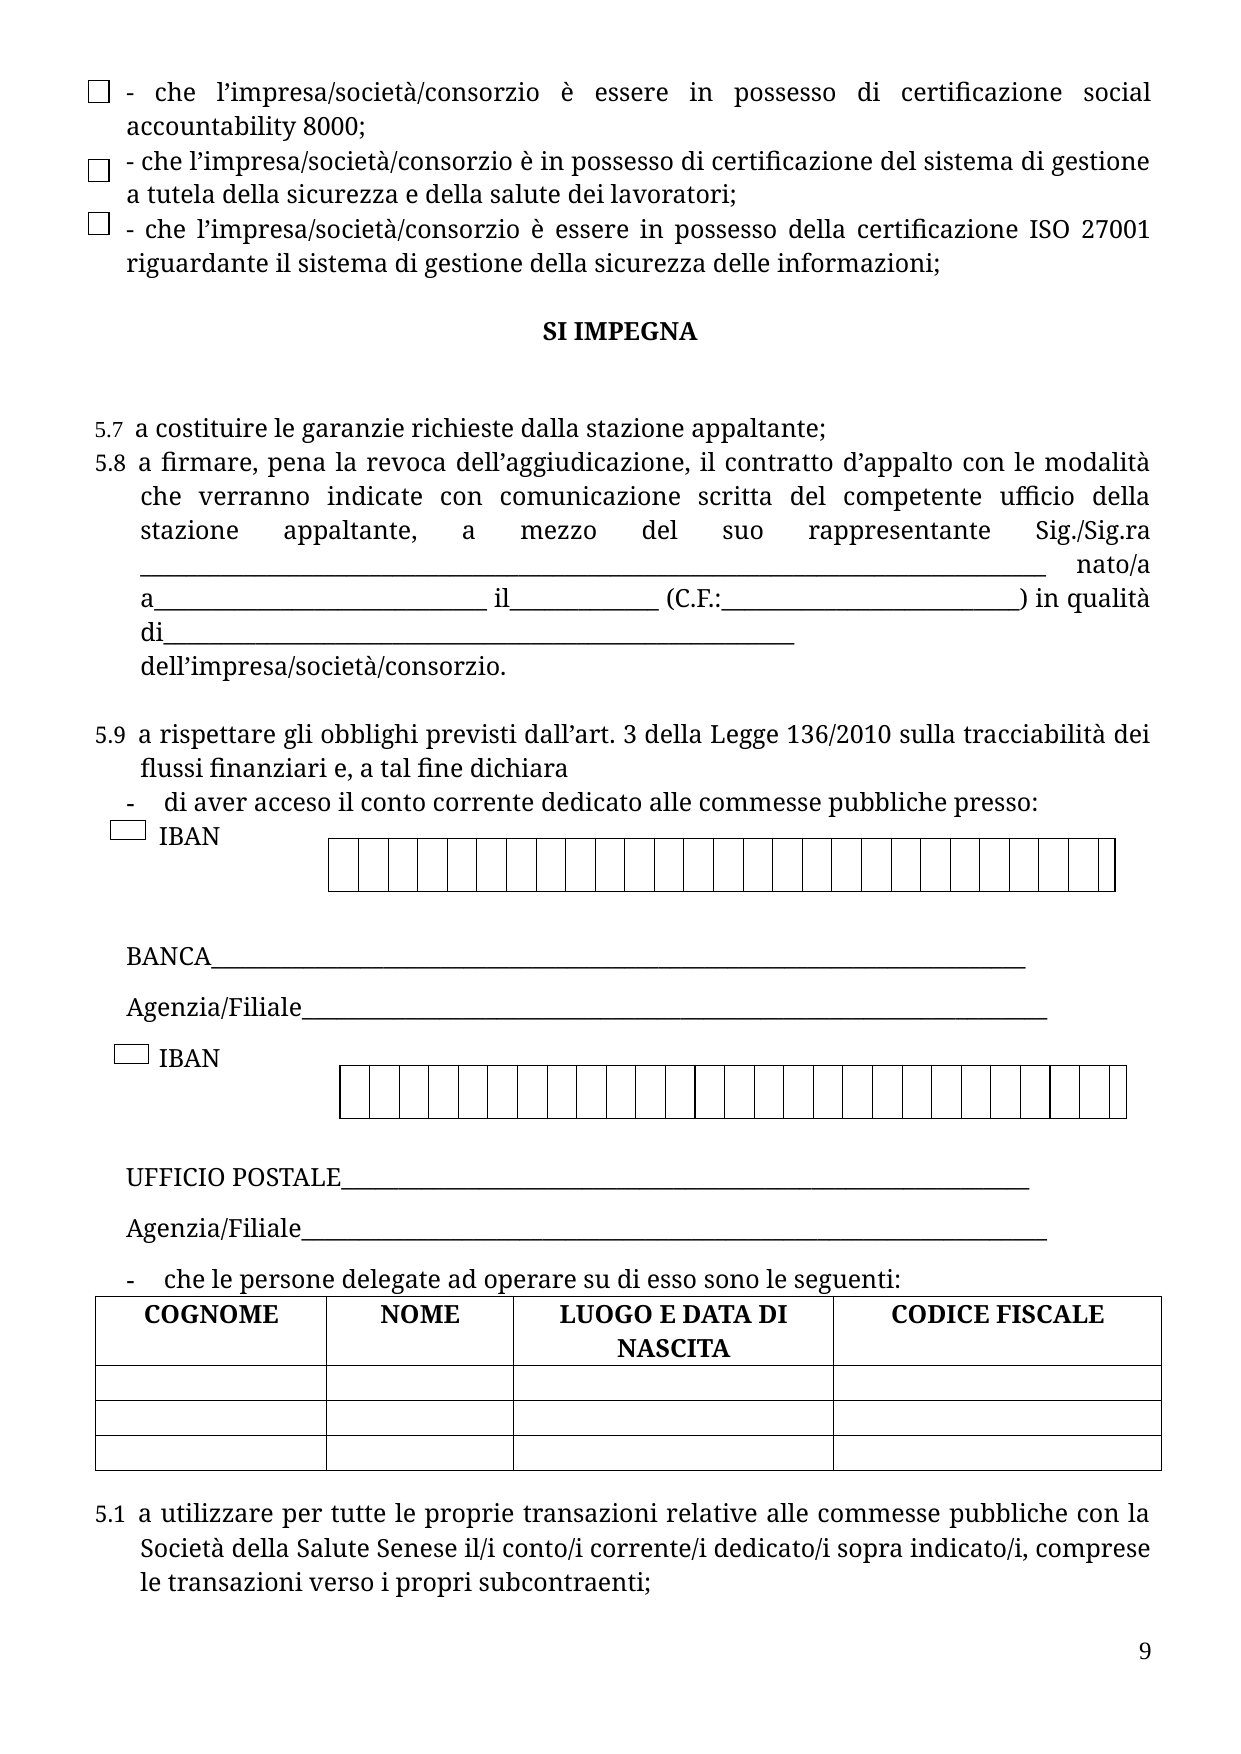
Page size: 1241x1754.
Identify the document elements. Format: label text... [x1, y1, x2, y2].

table_cell [834, 1401, 1161, 1435]
table_header [991, 1066, 1020, 1118]
table_cell [96, 1436, 326, 1470]
table_header [1069, 839, 1098, 891]
table_header [873, 1066, 902, 1118]
text Agenzia/Filiale_________________________________________________________________ [89, 989, 1152, 1023]
table_cell [514, 1401, 833, 1435]
table_header [389, 839, 417, 891]
text - che l’impresa/società/consorzio è essere in possesso di certificazione social accountability 8000; [126, 75, 1152, 143]
list che le persone delegate ad operare su di esso sono le seguenti: [126, 1262, 1152, 1296]
table_header [951, 839, 979, 891]
list di aver acceso il conto corrente dedicato alle commesse pubbliche presso: [126, 785, 1152, 819]
table_header [1080, 1066, 1109, 1118]
text IBAN [126, 1040, 1152, 1118]
table_header [980, 839, 1009, 891]
table_cell [327, 1401, 513, 1435]
table_header [832, 839, 861, 891]
table_header [488, 1066, 517, 1118]
table_header CODICE FISCALE [834, 1297, 1161, 1365]
text UFFICIO POSTALE____________________________________________________________ [89, 1159, 1152, 1193]
table_header [1051, 1066, 1079, 1118]
table_header [684, 839, 713, 891]
table_header [429, 1066, 458, 1118]
table_header [477, 839, 506, 891]
table_header [784, 1066, 813, 1118]
table_header [636, 1066, 665, 1118]
table_header [548, 1066, 576, 1118]
table_header [507, 839, 536, 891]
table_header NOME [327, 1297, 513, 1365]
table_header [744, 839, 772, 891]
table_header [566, 839, 595, 891]
table_header [655, 839, 683, 891]
text Agenzia/Filiale_________________________________________________________________ [89, 1211, 1152, 1244]
table_header LUOGO E DATA DI NASCITA [514, 1297, 833, 1365]
table_cell [327, 1436, 513, 1470]
text - che l’impresa/società/consorzio è in possesso di certificazione del sistema di gestione a tutela della sicurezza e della salute dei lavoratori; [126, 143, 1152, 211]
table_cell [96, 1366, 326, 1400]
text [115, 1045, 148, 1063]
table_header [714, 839, 743, 891]
table_cell [834, 1366, 1161, 1400]
table_header [518, 1066, 547, 1118]
list a utilizzare per tutte le proprie transazioni relative alle commesse pubbliche con la Società della Salute Senese il/i conto/i corrente/i dedicato/i sopra indicato/i, comprese le transazioni verso i propri subcontraenti; [89, 1496, 1152, 1598]
table_header [370, 1066, 399, 1118]
table_header [359, 839, 388, 891]
table_header [341, 1066, 369, 1118]
table_header [596, 839, 624, 891]
table_header [400, 1066, 428, 1118]
table_header [1099, 839, 1114, 891]
table_header [459, 1066, 487, 1118]
text - che l’impresa/società/consorzio è essere in possesso della certificazione ISO 27001 riguardante il sistema di gestione della sicurezza delle informazioni; [126, 211, 1152, 279]
table_header [329, 839, 358, 891]
table_header [577, 1066, 606, 1118]
table_header [962, 1066, 990, 1118]
table_header [607, 1066, 635, 1118]
table_cell [96, 1401, 326, 1435]
table_header [921, 839, 950, 891]
table_header [1010, 839, 1038, 891]
table_cell [514, 1366, 833, 1400]
table_header [1110, 1066, 1126, 1118]
table_header [814, 1066, 842, 1118]
list a rispettare gli obblighi previsti dall’art. 3 della Legge 136/2010 sulla tracciabilità dei flussi finanziari e, a tal fine dichiara [89, 717, 1152, 785]
table_header [862, 839, 891, 891]
table_cell [327, 1366, 513, 1400]
text BANCA_______________________________________________________________________ [89, 938, 1152, 972]
table_header [666, 1066, 694, 1118]
table_header [696, 1066, 724, 1118]
table_header [932, 1066, 961, 1118]
table_header [903, 1066, 931, 1118]
list a costituire le garanzie richieste dalla stazione appaltante; [89, 410, 1152, 444]
table_header COGNOME [96, 1297, 326, 1365]
table_header [448, 839, 476, 891]
text IBAN [126, 819, 1152, 891]
table_header [803, 839, 831, 891]
table_cell [834, 1436, 1161, 1470]
table_header [1039, 839, 1068, 891]
table_header [418, 839, 447, 891]
table_header [755, 1066, 783, 1118]
text SI IMPEGNA [89, 313, 1152, 347]
text [111, 821, 145, 839]
table_header [537, 839, 565, 891]
list a firmare, pena la revoca dell’aggiudicazione, il contratto d’appalto con le modalità che verranno indicate con comunicazione scritta del competente ufficio della stazione appaltante, a mezzo del suo rappresentante Sig./Sig.ra _______________________________________________________________________________ nato/a a_____________________________ il_____________ (C.F.:__________________________) in qualità di_______________________________________________________ dell’impresa/società/consorzio. [89, 444, 1152, 683]
table_cell [514, 1436, 833, 1470]
table_header [892, 839, 920, 891]
table_header [773, 839, 802, 891]
table_header [1021, 1066, 1049, 1118]
table_header [625, 839, 654, 891]
table_header [843, 1066, 872, 1118]
table_header [725, 1066, 754, 1118]
